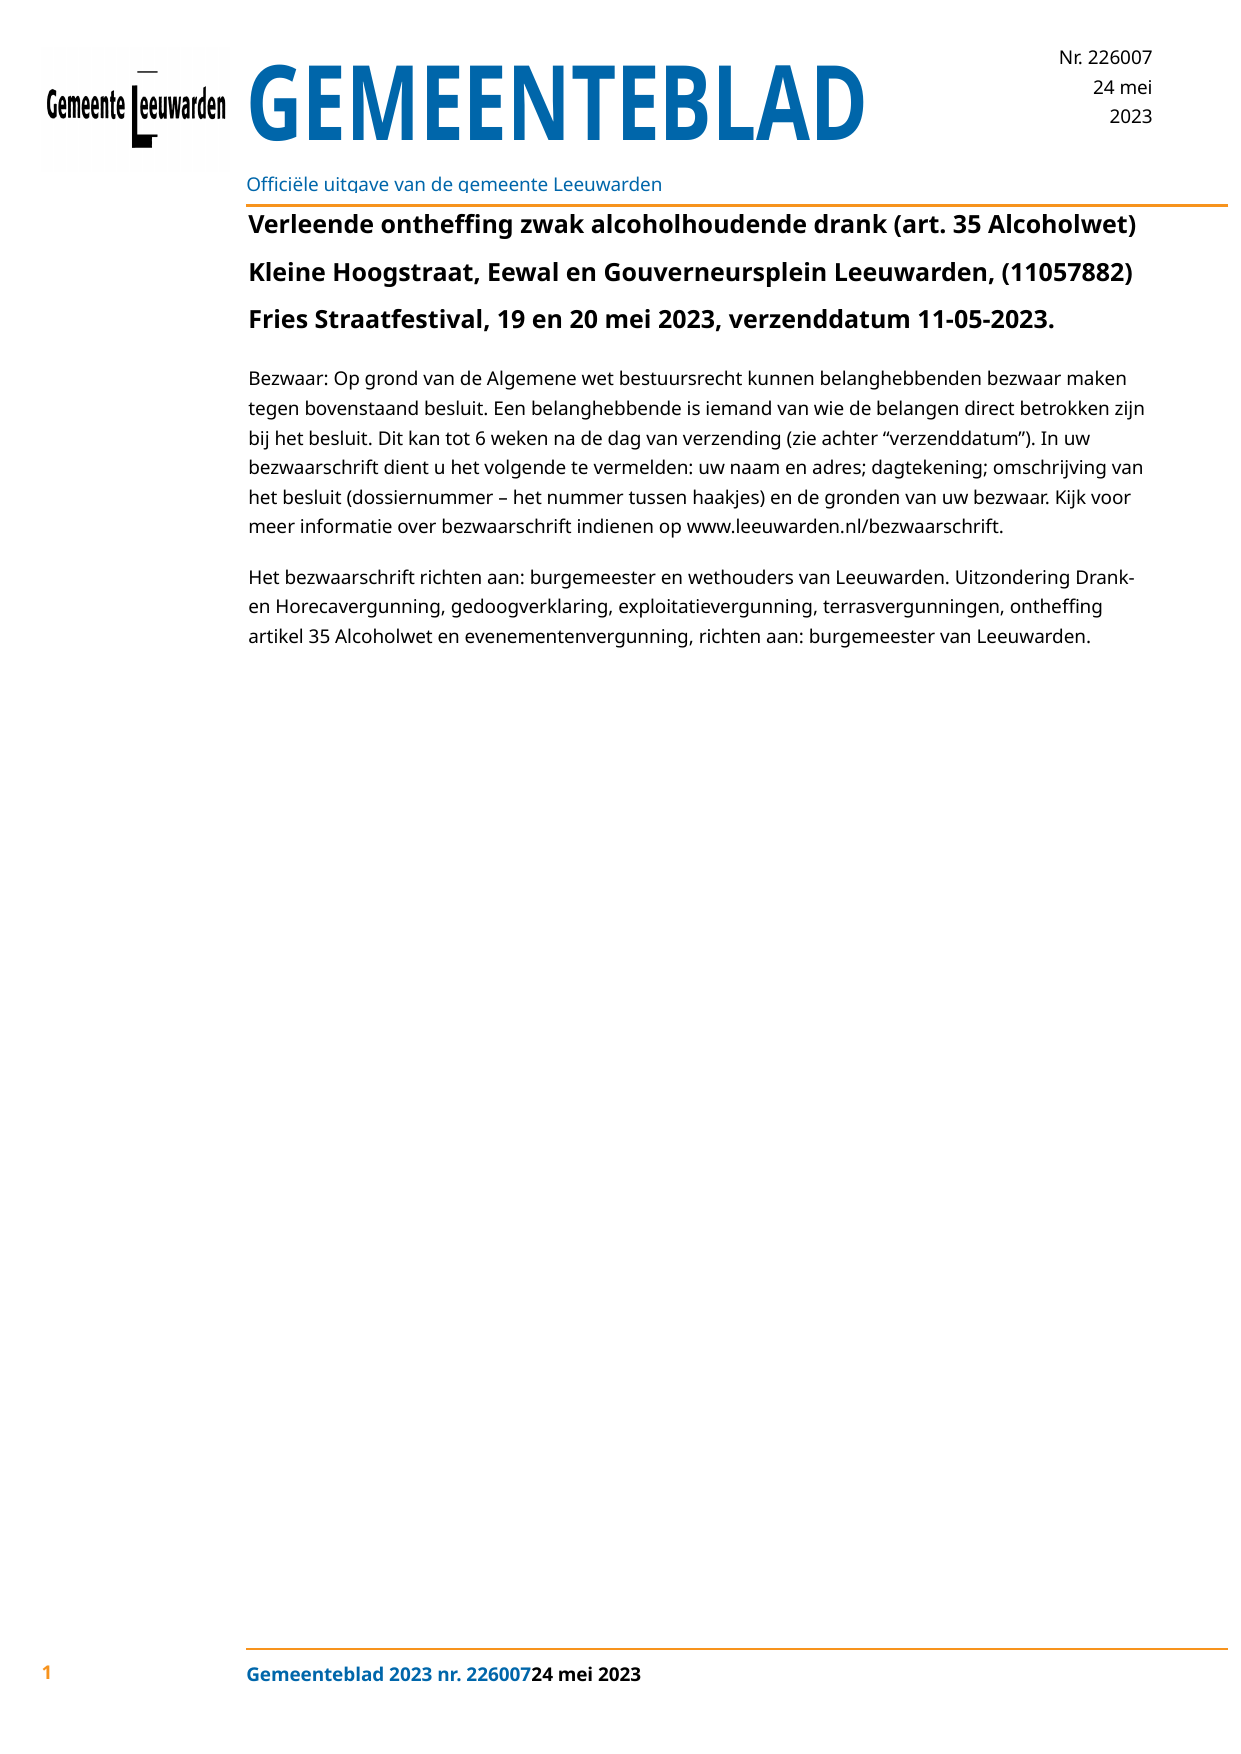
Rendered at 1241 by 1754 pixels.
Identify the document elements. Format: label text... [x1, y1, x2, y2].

text Verleende ontheffing zwak alcoholhoudende drank (art. 35 Alcoholwet) Kleine Hoogstraat, Eewal en Gouverneursplein Leeuwarden, (11057882) Fries Straatfestival, 19 en 20 mei 2023, verzenddatum 11-05-2023. [248, 207, 1152, 336]
picture [41, 47, 231, 172]
text Bezwaar: Op grond van de Algemene wet bestuursrecht kunnen belanghebbenden bezwaar maken tegen bovenstaand besluit. Een belanghebbende is iemand van wie de belangen direct betrokken zijn bij het besluit. Dit kan tot 6 weken na de dag van verzending (zie achter “verzenddatum”). In uw bezwaarschrift dient u het volgende te vermelden: uw naam en adres; dagtekening; omschrijving van het besluit (dossiernummer – het nummer tussen haakjes) en de gronden van uw bezwaar. Kijk voor meer informatie over bezwaarschrift indienen op www.leeuwarden.nl/bezwaarschrift. [248, 366, 1152, 539]
text Het bezwaarschrift richten aan: burgemeester en wethouders van Leeuwarden. Uitzondering Drank- en Horecavergunning, gedoogverklaring, exploitatievergunning, terrasvergunningen, ontheffing artikel 35 Alcoholwet en evenementenvergunning, richten aan: burgemeester van Leeuwarden. [248, 564, 1152, 649]
